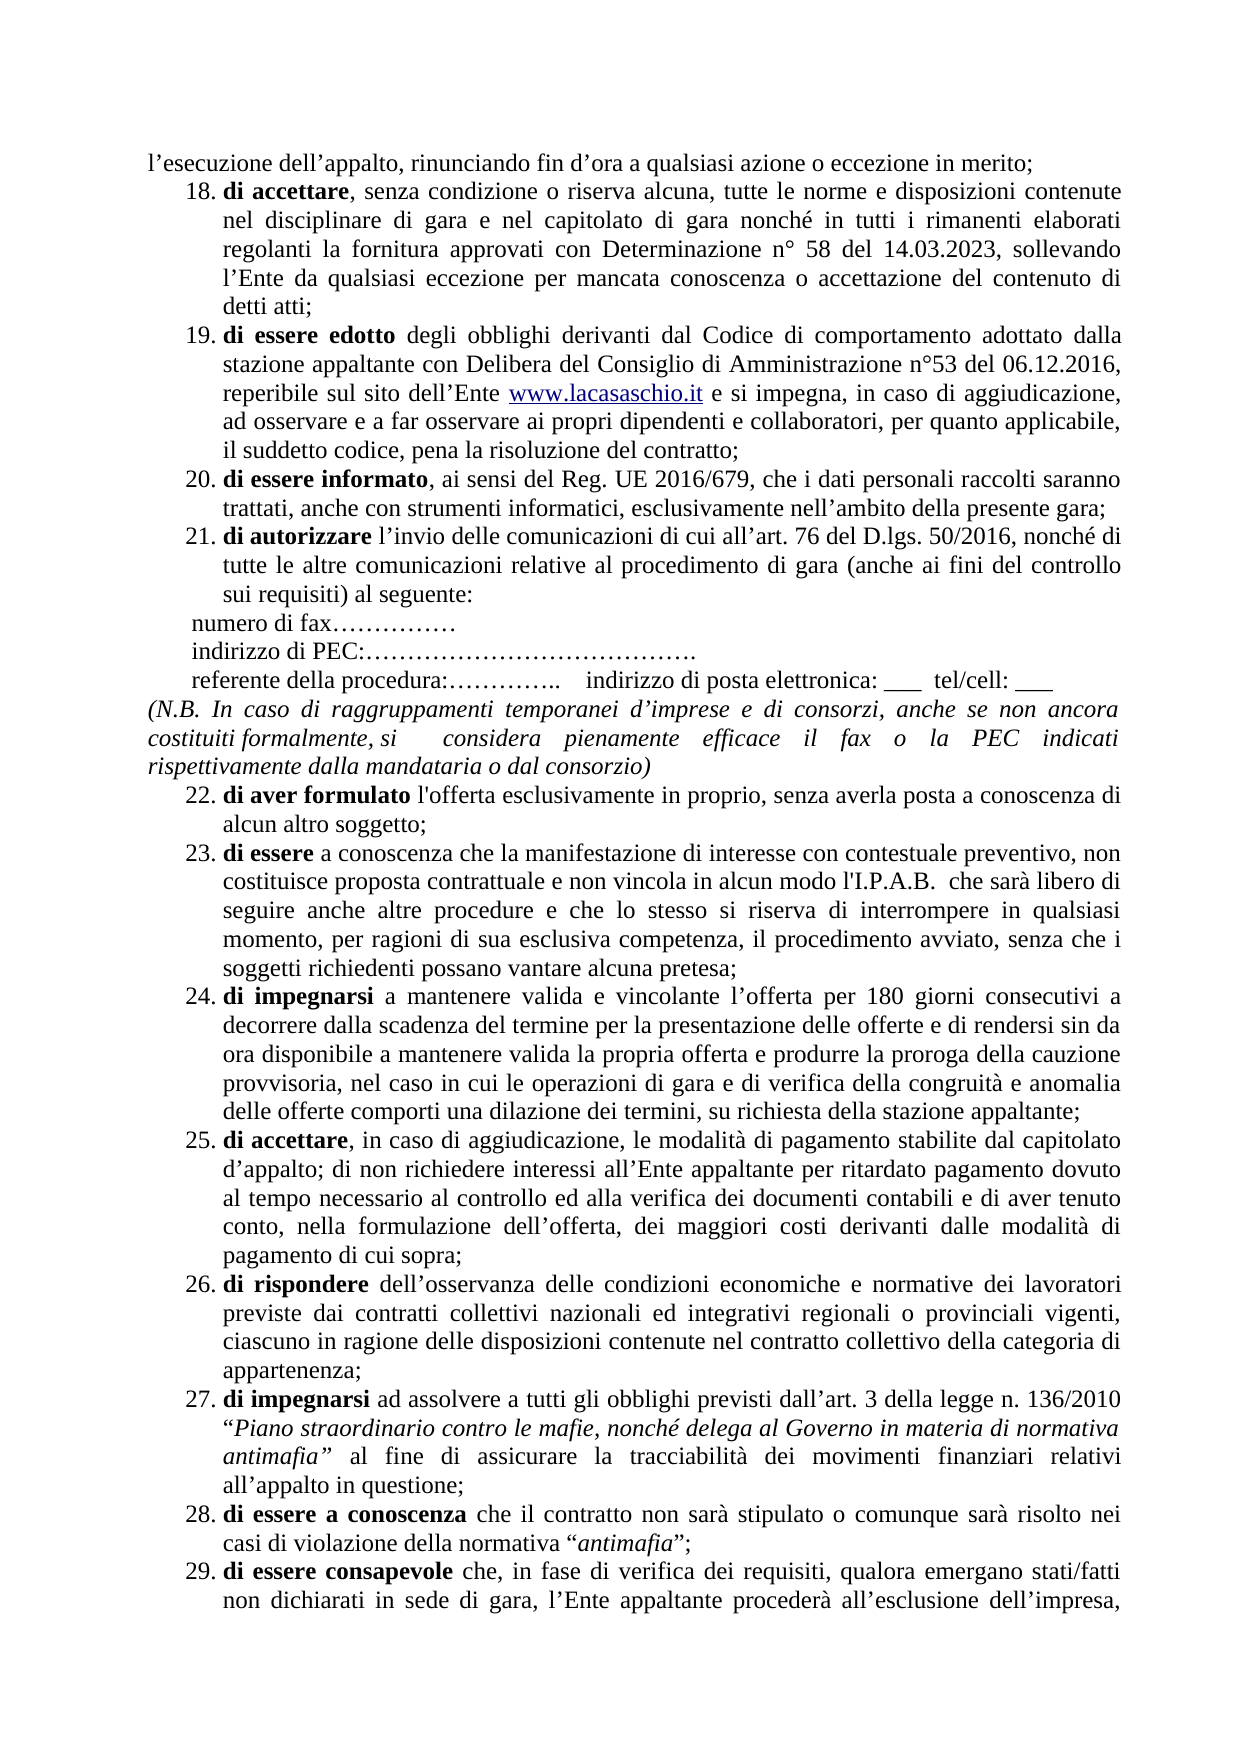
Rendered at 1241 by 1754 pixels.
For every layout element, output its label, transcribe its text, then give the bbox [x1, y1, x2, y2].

list di impegnarsi ad assolvere a tutti gli obblighi previsti dall’art. 3 della legge n. 136/2010 “Piano straordinario contro le mafie, nonché delega al Governo in materia di normativa antimafia” al fine di assicurare la tracciabilità dei movimenti finanziari relativi all’appalto in questione; [185, 1384, 1122, 1499]
list di accettare, senza condizione o riserva alcuna, tutte le norme e disposizioni contenute nel disciplinare di gara e nel capitolato di gara nonché in tutti i rimanenti elaborati regolanti la fornitura approvati con Determinazione n° 58 del 14.03.2023, sollevando l’Ente da qualsiasi eccezione per mancata conoscenza o accettazione del contenuto di detti atti; [185, 176, 1122, 320]
list di autorizzare l’invio delle comunicazioni di cui all’art. 76 del D.lgs. 50/2016, nonché di tutte le altre comunicazioni relative al procedimento di gara (anche ai fini del controllo sui requisiti) al seguente: [185, 521, 1122, 608]
list di rispondere dell’osservanza delle condizioni economiche e normative dei lavoratori previste dai contratti collettivi nazionali ed integrativi regionali o provinciali vigenti, ciascuno in ragione delle disposizioni contenute nel contratto collettivo della categoria di appartenenza; [185, 1269, 1122, 1384]
list di impegnarsi a mantenere valida e vincolante l’offerta per 180 giorni consecutivi a decorrere dalla scadenza del termine per la presentazione delle offerte e di rendersi sin da ora disponibile a mantenere valida la propria offerta e produrre la proroga della cauzione provvisoria, nel caso in cui le operazioni di gara e di verifica della congruità e anomalia delle offerte comporti una dilazione dei termini, su richiesta della stazione appaltante; [185, 981, 1122, 1125]
list di essere a conoscenza che il contratto non sarà stipulato o comunque sarà risolto nei casi di violazione della normativa “antimafia”; [185, 1499, 1122, 1556]
list di essere a conoscenza che la manifestazione di interesse con contestuale preventivo, non costituisce proposta contrattuale e non vincola in alcun modo l'I.P.A.B. che sarà libero di seguire anche altre procedure e che lo stesso si riserva di interrompere in qualsiasi momento, per ragioni di sua esclusiva competenza, il procedimento avviato, senza che i soggetti richiedenti possano vantare alcuna pretesa; [185, 838, 1122, 981]
text indirizzo di PEC:…………………………………. [118, 636, 1122, 665]
list di accettare, in caso di aggiudicazione, le modalità di pagamento stabilite dal capitolato d’appalto; di non richiedere interessi all’Ente appaltante per ritardato pagamento dovuto al tempo necessario al controllo ed alla verifica dei documenti contabili e di aver tenuto conto, nella formulazione dell’offerta, dei maggiori costi derivanti dalle modalità di pagamento di cui sopra; [185, 1125, 1122, 1269]
list di aver formulato l'offerta esclusivamente in proprio, senza averla posta a conoscenza di alcun altro soggetto; [185, 780, 1122, 838]
list di essere consapevole che, in fase di verifica dei requisiti, qualora emergano stati/fatti non dichiarati in sede di gara, l’Ente appaltante procederà all’esclusione dell’impresa, [185, 1556, 1122, 1614]
text numero di fax…………… [118, 608, 1122, 636]
text l’esecuzione dell’appalto, rinunciando fin d’ora a qualsiasi azione o eccezione in merito; [148, 148, 1122, 176]
list di essere edotto degli obblighi derivanti dal Codice di comportamento adottato dalla stazione appaltante con Delibera del Consiglio di Amministrazione n°53 del 06.12.2016, reperibile sul sito dell’Ente www.lacasaschio.it e si impegna, in caso di aggiudicazione, ad osservare e a far osservare ai propri dipendenti e collaboratori, per quanto applicabile, il suddetto codice, pena la risoluzione del contratto; [185, 320, 1122, 464]
list di essere informato, ai sensi del Reg. UE 2016/679, che i dati personali raccolti saranno trattati, anche con strumenti informatici, esclusivamente nell’ambito della presente gara; [185, 464, 1122, 521]
text (N.B. In caso di raggruppamenti temporanei d’imprese e di consorzi, anche se non ancora costituiti formalmente, si considera pienamente efficace il fax o la PEC indicati rispettivamente dalla mandataria o dal consorzio) [148, 694, 1122, 780]
text referente della procedura:………….. indirizzo di posta elettronica: ___ tel/cell: ___ [118, 665, 1122, 694]
